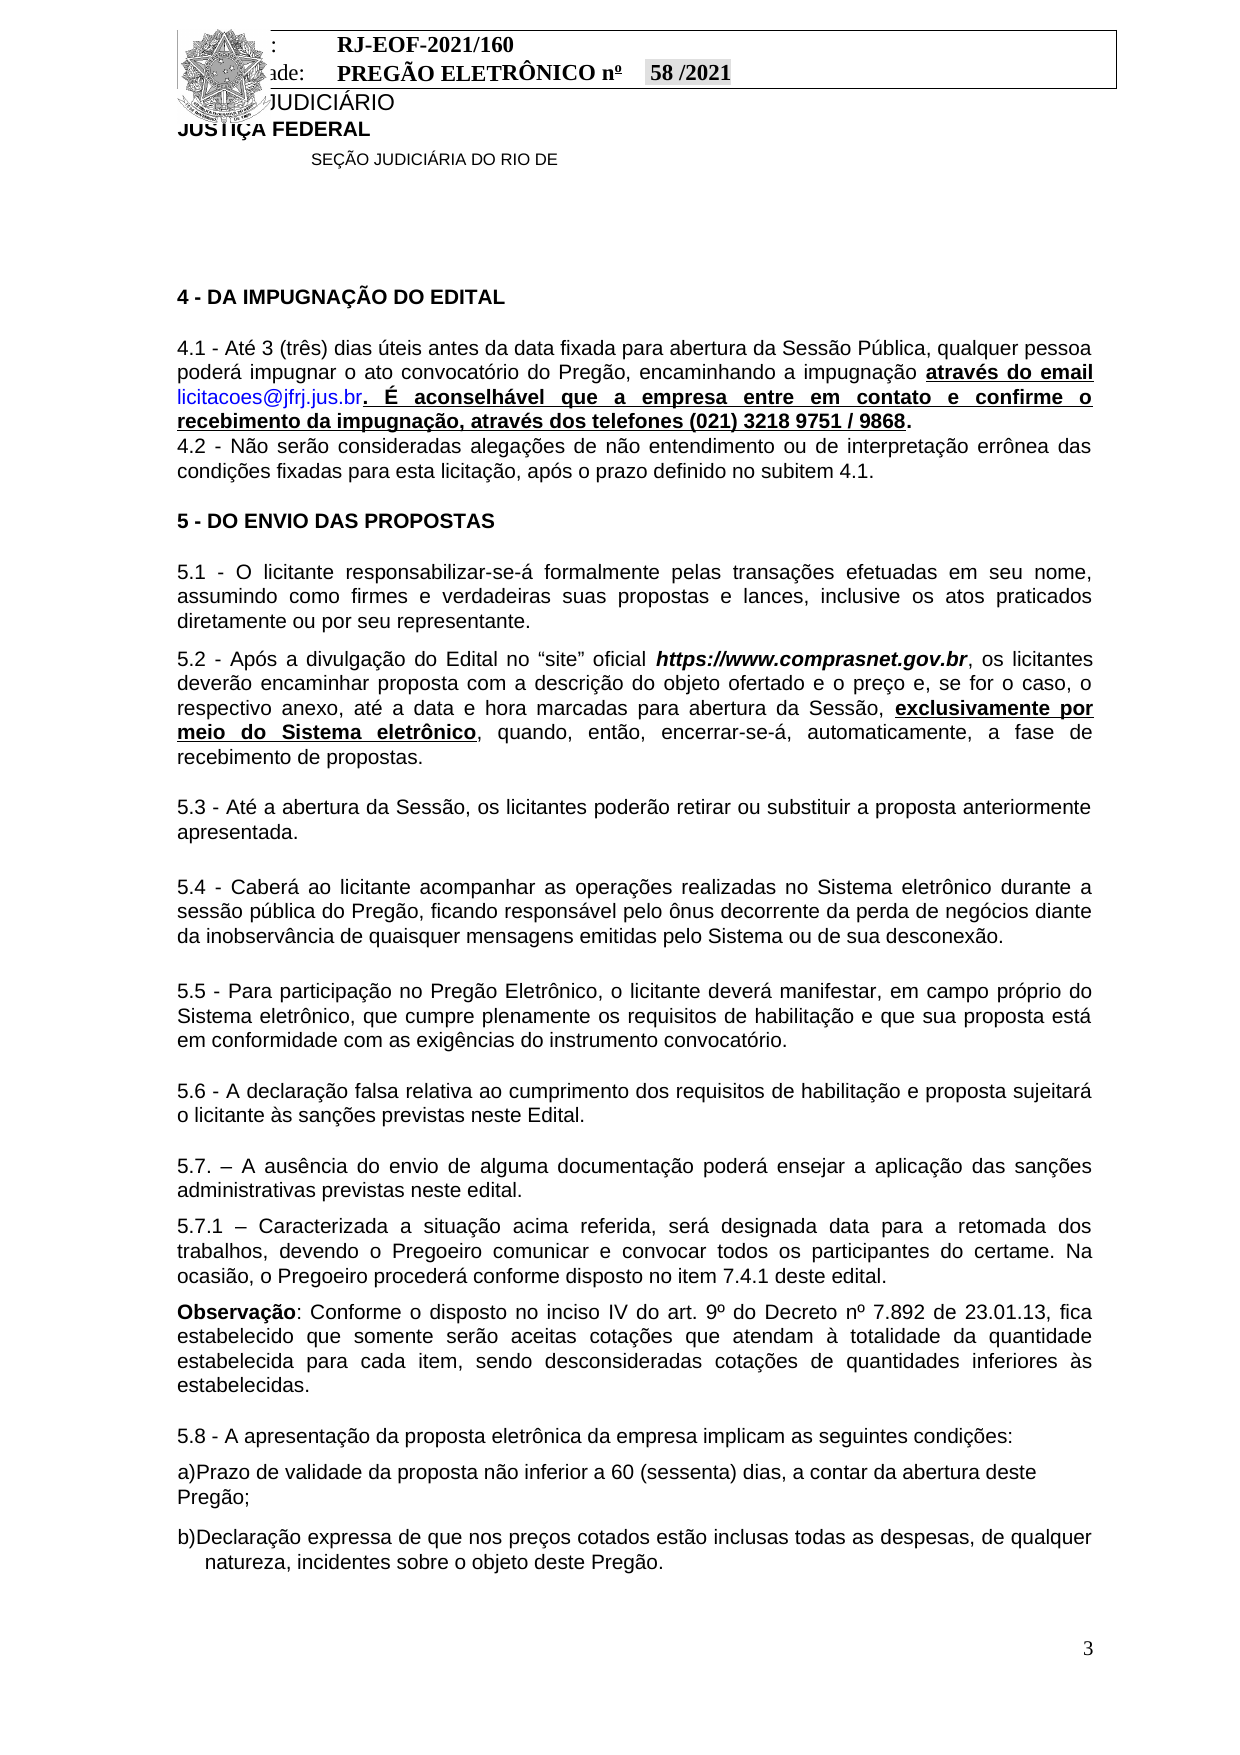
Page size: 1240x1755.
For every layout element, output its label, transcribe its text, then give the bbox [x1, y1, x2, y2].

text 5.5 - Para participação no Pregão Eletrônico, o licitante deverá manifestar, em campo próprio do Sistema eletrônico, que cumpre plenamente os requisitos de habilitação e que sua proposta está em conformidade com as exigências do instrumento convocatório. [177, 979, 1093, 1052]
text 5.1 - O licitante responsabilizar-se-á formalmente pelas transações efetuadas em seu nome, assumindo como firmes e verdadeiras suas propostas e lances, inclusive os atos praticados diretamente ou por seu representante. [177, 559, 1093, 633]
text Observação: Conforme o disposto no inciso IV do art. 9º do Decreto nº 7.892 de 23.01.13, fica estabelecido que somente serão aceitas cotações que atendam à totalidade da quantidade estabelecida para cada item, sendo desconsideradas cotações de quantidades inferiores às estabelecidas. [177, 1299, 1093, 1397]
text 5.2 - Após a divulgação do Edital no “site” oficial https://www.comprasnet.gov.br, os licitantes deverão encaminhar proposta com a descrição do objeto ofertado e o preço e, se for o caso, o respectivo anexo, até a data e hora marcadas para abertura da Sessão, exclusivamente por meio do Sistema eletrônico, quando, então, encerrar-se-á, automaticamente, a fase de recebimento de propostas. [177, 646, 1093, 769]
text 5.6 - A declaração falsa relativa ao cumprimento dos requisitos de habilitação e proposta sujeitará o licitante às sanções previstas neste Edital. [177, 1078, 1093, 1127]
subtitle 5 - DO ENVIO DAS PROPOSTAS [177, 509, 1093, 533]
text 5.8 - A apresentação da proposta eletrônica da empresa implicam as seguintes condições: [177, 1424, 1093, 1448]
subtitle 4 - DA IMPUGNAÇÃO DO EDITAL [177, 285, 1093, 309]
text 5.4 - Caberá ao licitante acompanhar as operações realizadas no Sistema eletrônico durante a sessão pública do Pregão, ficando responsável pelo ônus decorrente da perda de negócios diante da inobservância de quaisquer mensagens emitidas pelo Sistema ou de sua desconexão. [177, 874, 1093, 948]
text 5.7. – A ausência do envio de alguma documentação poderá ensejar a aplicação das sanções administrativas previstas neste edital. [177, 1153, 1093, 1202]
text 5.7.1 – Caracterizada a situação acima referida, será designada data para a retomada dos trabalhos, devendo o Pregoeiro comunicar e convocar todos os participantes do certame. Na ocasião, o Pregoeiro procederá conforme disposto no item 7.4.1 deste edital. [177, 1214, 1093, 1287]
list Declaração expressa de que nos preços cotados estão inclusas todas as despesas, de qualquer natureza, incidentes sobre o objeto deste Pregão. [150, 1525, 1093, 1573]
text Pregão; [177, 1485, 1093, 1509]
text 5.3 - Até a abertura da Sessão, os licitantes poderão retirar ou substituir a proposta anteriormente apresentada. [177, 795, 1093, 844]
text 4.1 - Até 3 (três) dias úteis antes da data fixada para abertura da Sessão Pública, qualquer pessoa poderá impugnar o ato convocatório do Pregão, encaminhando a impugnação através do email licitacoes@jfrj.jus.br. É aconselhável que a empresa entre em contato e confirme o recebimento da impugnação, através dos telefones (021) 3218 9751 / 9868. [177, 335, 1093, 433]
text 4.2 - Não serão consideradas alegações de não entendimento ou de interpretação errônea das condições fixadas para esta licitação, após o prazo definido no subitem 4.1. [177, 434, 1093, 483]
list Prazo de validade da proposta não inferior a 60 (sessenta) dias, a contar da abertura deste [150, 1460, 1093, 1484]
